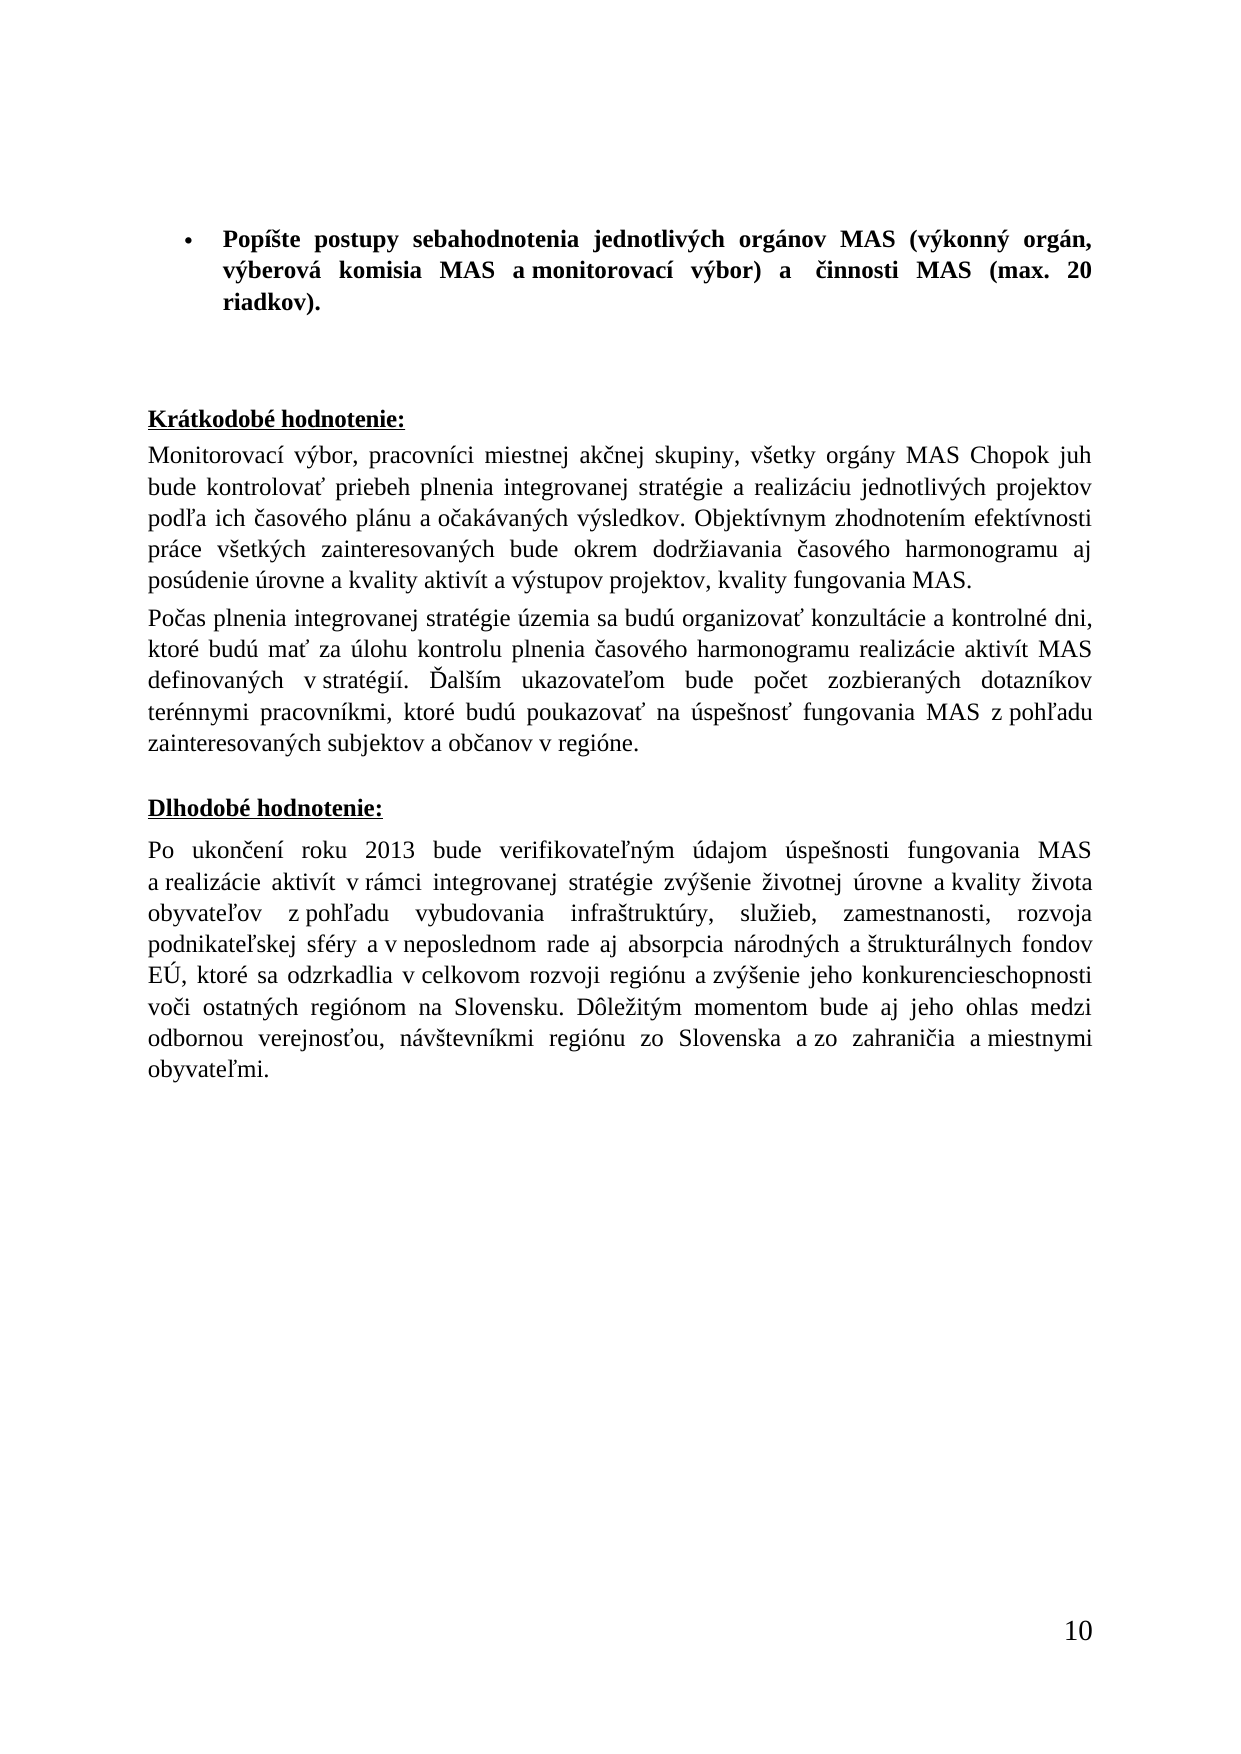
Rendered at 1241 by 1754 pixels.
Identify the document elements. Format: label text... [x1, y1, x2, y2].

text Počas plnenia integrovanej stratégie územia sa budú organizovať konzultácie a kontrolné dni, ktoré budú mať za úlohu kontrolu plnenia časového harmonogramu realizácie aktivít MAS definovaných v stratégií. Ďalším ukazovateľom bude počet zozbieraných dotazníkov terénnymi pracovníkmi, ktoré budú poukazovať na úspešnosť fungovania MAS z pohľadu zainteresovaných subjektov a občanov v regióne. [148, 601, 1093, 758]
text Dlhodobé hodnotenie: [148, 793, 1093, 821]
text Monitorovací výbor, pracovníci miestnej akčnej skupiny, všetky orgány MAS Chopok juh bude kontrolovať priebeh plnenia integrovanej stratégie a realizáciu jednotlivých projektov podľa ich časového plánu a očakávaných výsledkov. Objektívnym zhodnotením efektívnosti práce všetkých zainteresovaných bude okrem dodržiavania časového harmonogramu aj posúdenie úrovne a kvality aktivít a výstupov projektov, kvality fungovania MAS. [148, 439, 1093, 595]
text Po ukončení roku 2013 bude verifikovateľným údajom úspešnosti fungovania MAS a realizácie aktivít v rámci integrovanej stratégie zvýšenie životnej úrovne a kvality života obyvateľov z pohľadu vybudovania infraštruktúry, služieb, zamestnanosti, rozvoja podnikateľskej sféry a v neposlednom rade aj absorpcia národných a štrukturálnych fondov EÚ, ktoré sa odzrkadlia v celkovom rozvoji regiónu a zvýšenie jeho konkurencieschopnosti voči ostatných regiónom na Slovensku. Dôležitým momentom bude aj jeho ohlas medzi odbornou verejnosťou, návštevníkmi regiónu zo Slovenska a zo zahraničia a miestnymi obyvateľmi. [148, 834, 1093, 1084]
list Popíšte postupy sebahodnotenia jednotlivých orgánov MAS (výkonný orgán, výberová komisia MAS a monitorovací výbor) a činnosti MAS (max. 20 riadkov). [185, 223, 1093, 316]
text Krátkodobé hodnotenie: [148, 404, 1093, 433]
